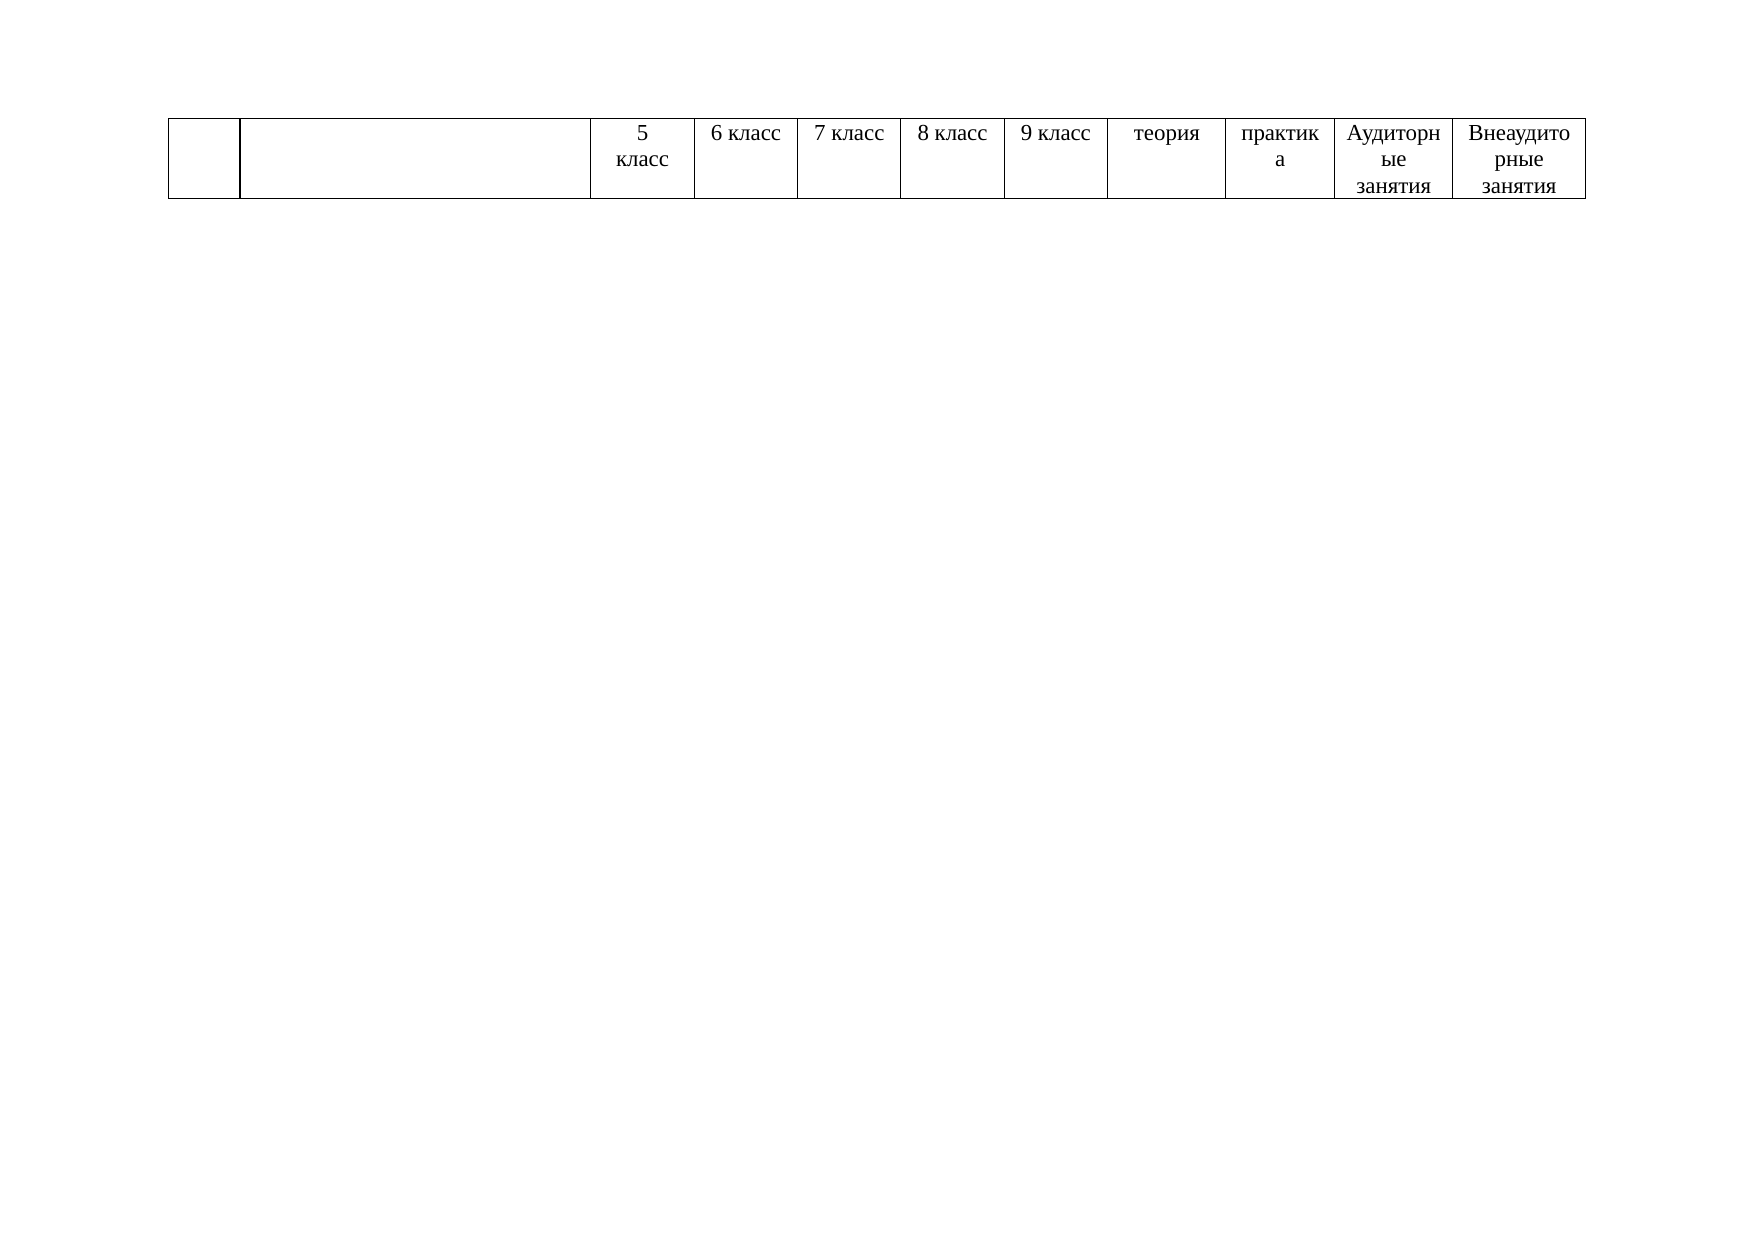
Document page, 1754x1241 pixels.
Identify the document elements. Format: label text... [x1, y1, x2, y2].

table_header [241, 119, 590, 198]
table_header Внеаудиторные занятия [1453, 119, 1585, 198]
table_header 8 класс [901, 119, 1004, 198]
table_header практика [1226, 119, 1334, 198]
table_header 7 класс [798, 119, 900, 198]
table_header [169, 119, 239, 198]
table_header 6 класс [695, 119, 797, 198]
table_header Аудиторные занятия [1335, 119, 1452, 198]
table_header 5 класс [591, 119, 694, 198]
table_header 9 класс [1005, 119, 1107, 198]
table_header теория [1108, 119, 1225, 198]
